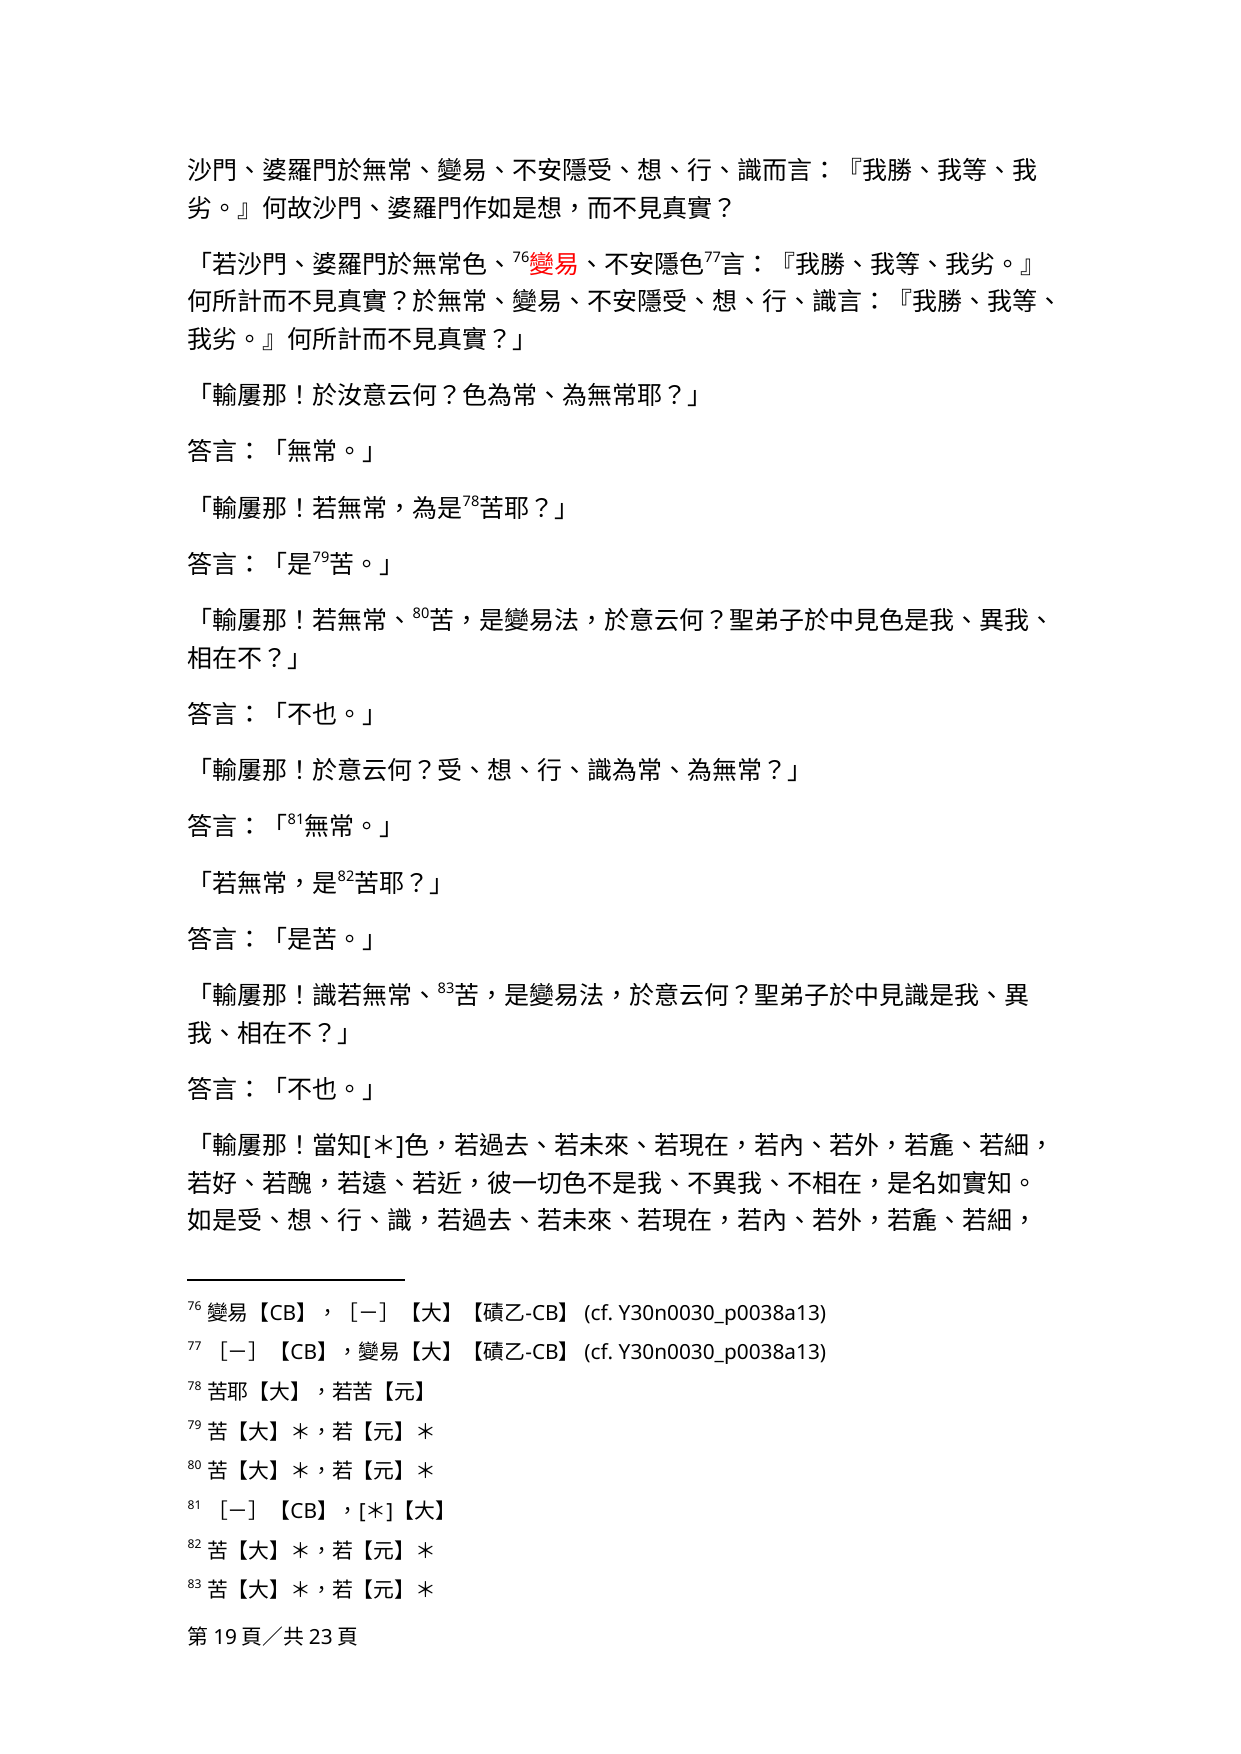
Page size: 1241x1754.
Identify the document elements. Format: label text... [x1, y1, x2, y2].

text 「輸屢那！當知[＊]色，若過去、若未來、若現在，若內、若外，若麁、若細，若好、若醜，若遠、若近，彼一切色不是我、不異我、不相在，是名如實知。如是受、想、行、識，若過去、若未來、若現在，若內、若外，若麁、若細， [187, 1125, 1053, 1237]
text 答言：「是苦。」 [187, 919, 1053, 956]
text 苦耶【大】，若苦【元】 [187, 1375, 1053, 1406]
text 「輸屢那！於汝意云何？色為常、為無常耶？」 [187, 375, 1053, 412]
text 答言：「無常。」 [187, 806, 1053, 844]
text 苦【大】＊，若【元】＊ [187, 1574, 1053, 1604]
text 苦【大】＊，若【元】＊ [187, 1534, 1053, 1564]
text ［－］【CB】，變易【大】【磧乙-CB】 (cf. Y30n0030_p0038a13) [187, 1336, 1053, 1366]
text 沙門、婆羅門於無常、變易、不安隱受、想、行、識而言：『我勝、我等、我劣。』何故沙門、婆羅門作如是想，而不見真實？ [187, 150, 1053, 225]
text 變易【CB】，［－］【大】【磧乙-CB】 (cf. Y30n0030_p0038a13) [187, 1296, 1053, 1326]
text 「若沙門、婆羅門於無常色、變易、不安隱色言：『我勝、我等、我劣。』何所計而不見真實？於無常、變易、不安隱受、想、行、識言：『我勝、我等、我劣。』何所計而不見真實？」 [187, 244, 1053, 356]
text 苦【大】＊，若【元】＊ [187, 1415, 1053, 1445]
text 答言：「是苦。」 [187, 544, 1053, 581]
text 「輸屢那！若無常、苦，是變易法，於意云何？聖弟子於中見色是我、異我、相在不？」 [187, 600, 1053, 675]
text 「輸屢那！若無常，為是苦耶？」 [187, 487, 1053, 525]
text 答言：「無常。」 [187, 431, 1053, 469]
text 「輸屢那！於意云何？受、想、行、識為常、為無常？」 [187, 750, 1053, 787]
text 「若無常，是苦耶？」 [187, 862, 1053, 900]
text 「輸屢那！識若無常、苦，是變易法，於意云何？聖弟子於中見識是我、異我、相在不？」 [187, 975, 1053, 1050]
text 答言：「不也。」 [187, 694, 1053, 731]
text 苦【大】＊，若【元】＊ [187, 1454, 1053, 1485]
text 答言：「不也。」 [187, 1069, 1053, 1106]
text ［－］【CB】，[＊]【大】 [187, 1494, 1053, 1524]
